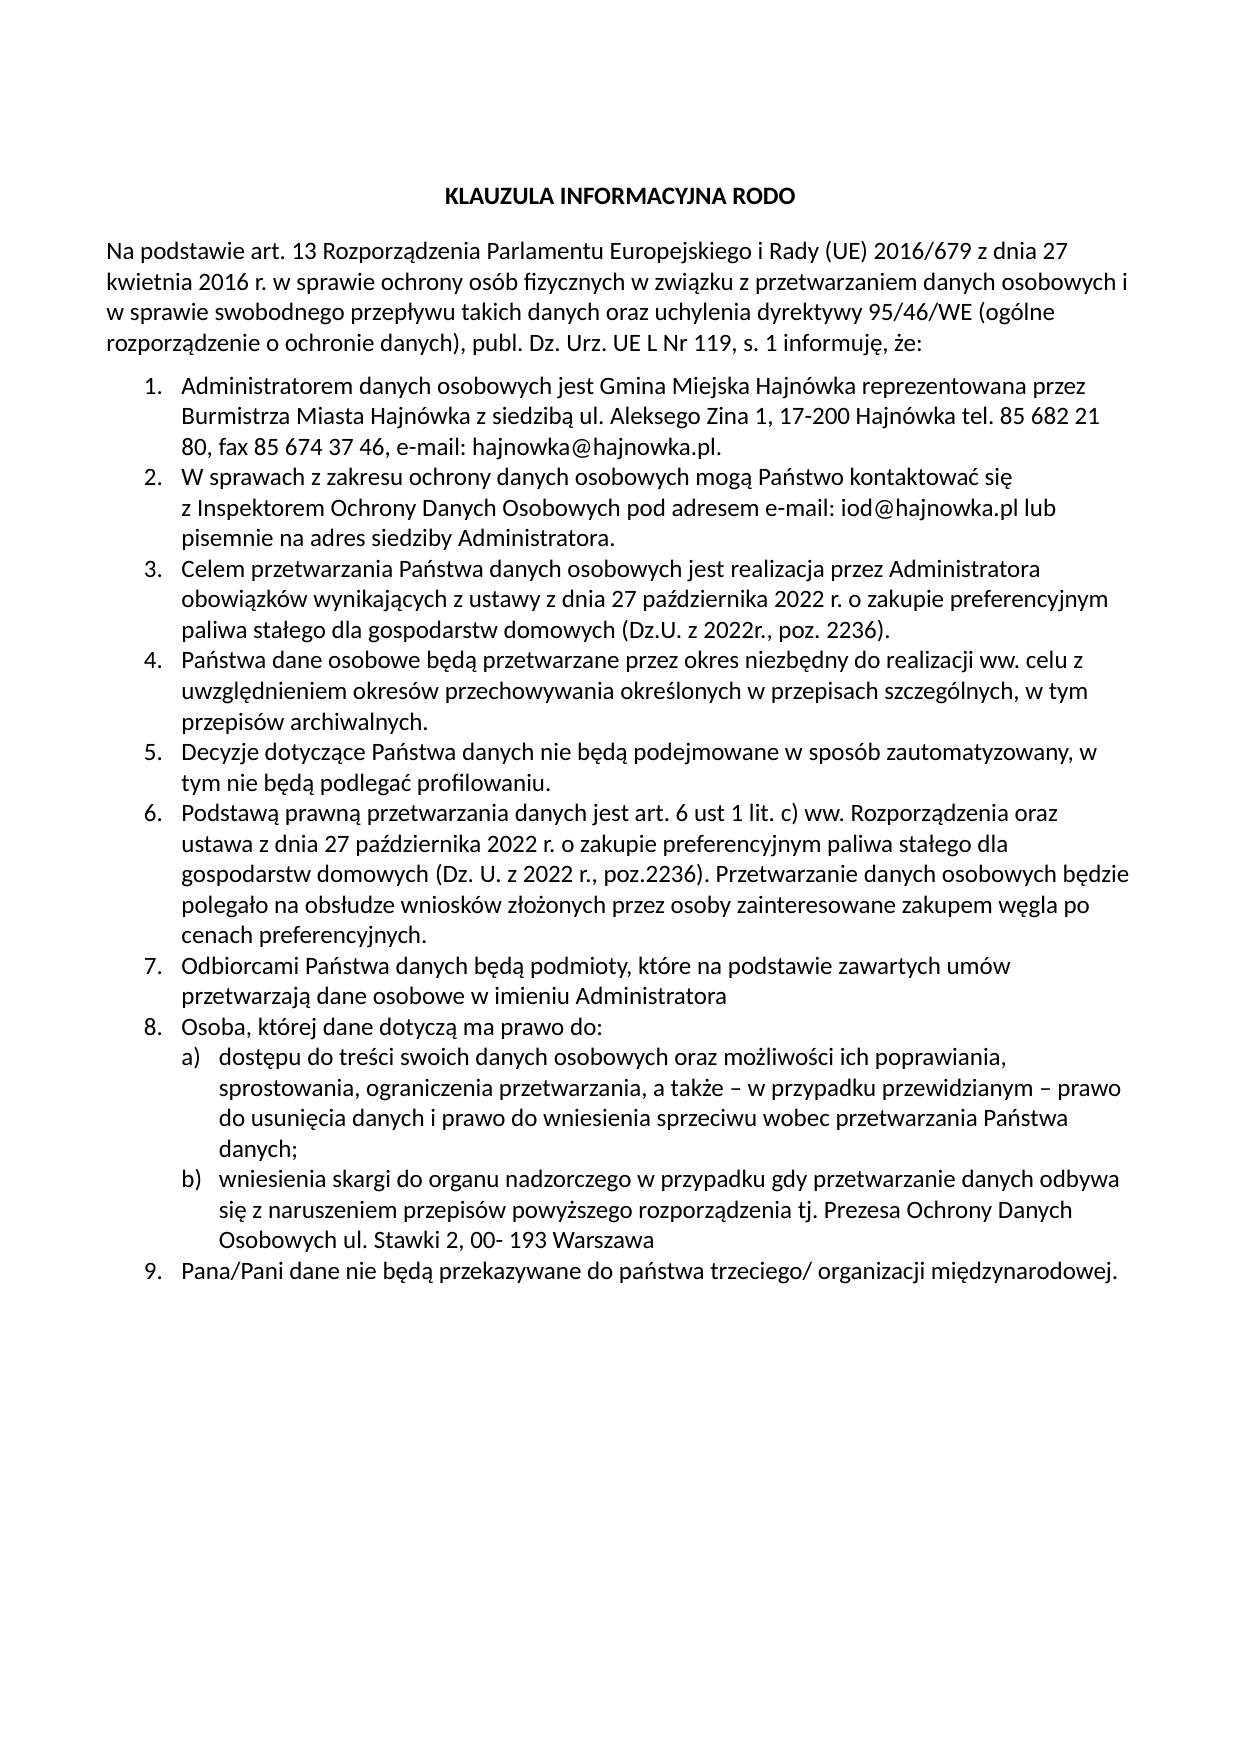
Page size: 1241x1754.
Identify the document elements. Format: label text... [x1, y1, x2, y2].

subtitle KLAUZULA INFORMACYJNA RODO [106, 180, 1134, 211]
subtitle Na podstawie art. 13 Rozporządzenia Parlamentu Europejskiego i Rady (UE) 2016/679 z dnia 27 kwietnia 2016 r. w sprawie ochrony osób fizycznych w związku z przetwarzaniem danych osobowych i w sprawie swobodnego przepływu takich danych oraz uchylenia dyrektywy 95/46/WE (ogólne rozporządzenie o ochronie danych), publ. Dz. Urz. UE L Nr 119, s. 1 informuję, że: [106, 235, 1134, 357]
list Decyzje dotyczące Państwa danych nie będą podejmowane w sposób zautomatyzowany, w tym nie będą podlegać profilowaniu. [144, 736, 1134, 797]
list Osoba, której dane dotyczą ma prawo do: [144, 1011, 1134, 1041]
list Podstawą prawną przetwarzania danych jest art. 6 ust 1 lit. c) ww. Rozporządzenia oraz ustawa z dnia 27 października 2022 r. o zakupie preferencyjnym paliwa stałego dla gospodarstw domowych (Dz. U. z 2022 r., poz.2236). Przetwarzanie danych osobowych będzie polegało na obsłudze wniosków złożonych przez osoby zainteresowane zakupem węgla po cenach preferencyjnych. [144, 797, 1134, 950]
list Państwa dane osobowe będą przetwarzane przez okres niezbędny do realizacji ww. celu z uwzględnieniem okresów przechowywania określonych w przepisach szczególnych, w tym przepisów archiwalnych. [144, 644, 1134, 736]
list W sprawach z zakresu ochrony danych osobowych mogą Państwo kontaktować się z Inspektorem Ochrony Danych Osobowych pod adresem e-mail: iod@hajnowka.pl lub pisemnie na adres siedziby Administratora. [144, 461, 1134, 553]
list Celem przetwarzania Państwa danych osobowych jest realizacja przez Administratora obowiązków wynikających z ustawy z dnia 27 października 2022 r. o zakupie preferencyjnym paliwa stałego dla gospodarstw domowych (Dz.U. z 2022r., poz. 2236). [144, 553, 1134, 644]
list Odbiorcami Państwa danych będą podmioty, które na podstawie zawartych umów przetwarzają dane osobowe w imieniu Administratora [144, 950, 1134, 1011]
list Pana/Pani dane nie będą przekazywane do państwa trzeciego/ organizacji międzynarodowej. [144, 1255, 1134, 1286]
list dostępu do treści swoich danych osobowych oraz możliwości ich poprawiania, sprostowania, ograniczenia przetwarzania, a także – w przypadku przewidzianym – prawo do usunięcia danych i prawo do wniesienia sprzeciwu wobec przetwarzania Państwa danych; [181, 1041, 1134, 1163]
list Administratorem danych osobowych jest Gmina Miejska Hajnówka reprezentowana przez Burmistrza Miasta Hajnówka z siedzibą ul. Aleksego Zina 1, 17-200 Hajnówka tel. 85 682 21 80, fax 85 674 37 46, e-mail: hajnowka@hajnowka.pl. [144, 370, 1134, 461]
list wniesienia skargi do organu nadzorczego w przypadku gdy przetwarzanie danych odbywa się z naruszeniem przepisów powyższego rozporządzenia tj. Prezesa Ochrony Danych Osobowych ul. Stawki 2, 00- 193 Warszawa [181, 1163, 1134, 1255]
